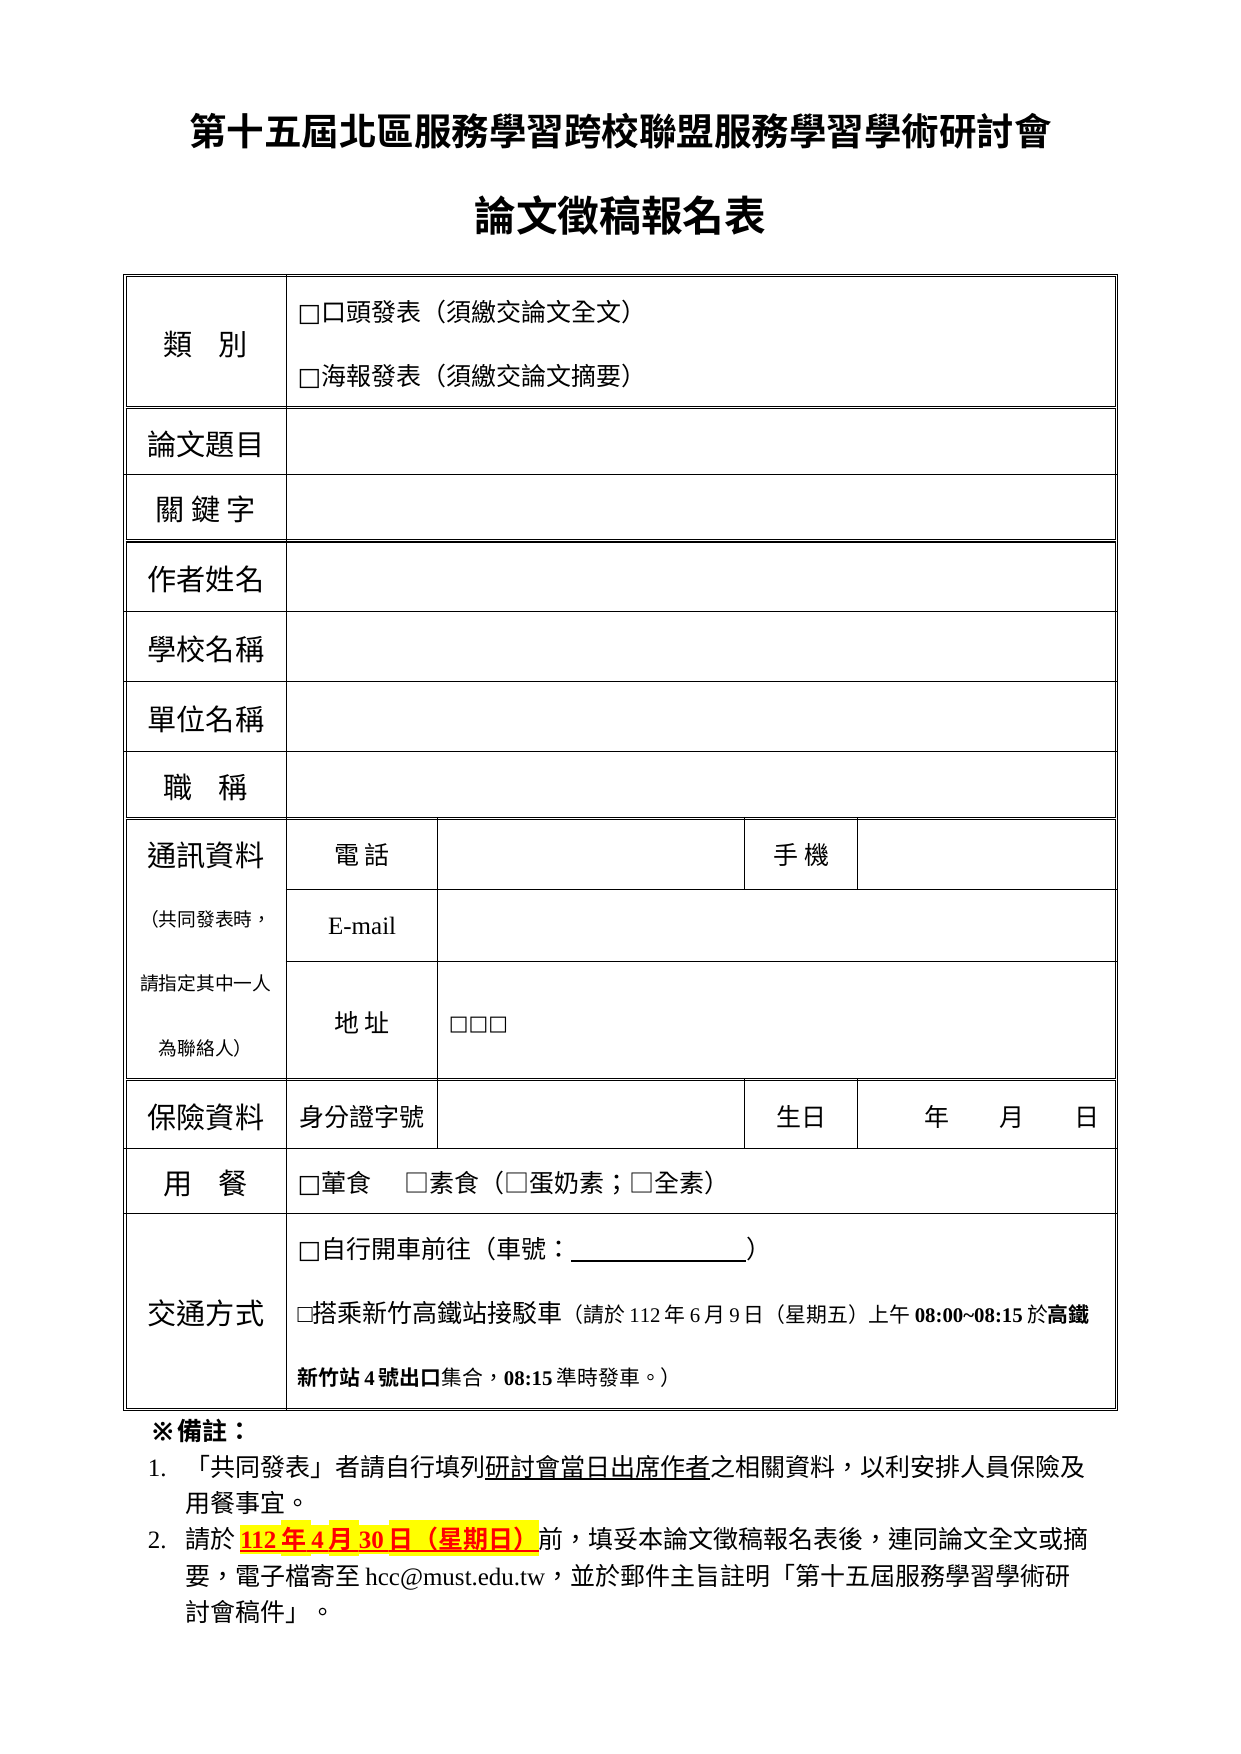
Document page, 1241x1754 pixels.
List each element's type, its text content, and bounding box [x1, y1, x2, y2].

table_cell 身分證字號 [287, 1081, 437, 1147]
table_cell 單位名稱 [127, 682, 286, 751]
table_cell 通訊資料 （共同發表時，請指定其中一人為聯絡人） [127, 820, 286, 1078]
table_cell 年 月 日 [858, 1081, 1115, 1147]
table_header 類 別 [127, 277, 286, 406]
table_cell [287, 682, 1115, 751]
table_cell [287, 409, 1115, 474]
table_cell 地 址 [287, 962, 437, 1078]
table_cell [438, 1081, 744, 1147]
table_cell 電 話 [287, 820, 437, 889]
table_cell 手 機 [745, 820, 857, 889]
table_cell 學校名稱 [127, 612, 286, 681]
table_cell 論文題目 [127, 409, 286, 474]
table_cell 職 稱 [127, 752, 286, 817]
table_cell [438, 890, 1115, 961]
table_cell [858, 820, 1115, 889]
table_cell 關 鍵 字 [127, 475, 286, 539]
list 請於112年4月30日（星期日）前，填妥本論文徵稿報名表後，連同論文全文或摘要，電子檔寄至hcc@must.edu.tw，並於郵件主旨註明「第十五屆服務學習學術研討會稿件」。 [148, 1520, 1093, 1628]
table_cell [438, 820, 744, 889]
table_cell [287, 612, 1115, 681]
table_cell 交通方式 [127, 1214, 286, 1408]
text 第十五屆北區服務學習跨校聯盟服務學習學術研討會 [148, 102, 1093, 156]
table_cell □自行開車前往（車號： ） □搭乘新竹高鐵站接駁車（請於112年6月9日（星期五）上午08:00~08:15於高鐵新竹站4號出口集合，08:15準時發車。） [287, 1214, 1115, 1408]
table_cell 作者姓名 [127, 543, 286, 611]
list 「共同發表」者請自行填列研討會當日出席作者之相關資料，以利安排人員保險及用餐事宜。 [148, 1447, 1093, 1520]
table_cell [287, 543, 1115, 611]
table_cell [287, 752, 1115, 817]
text 論文徵稿報名表 [148, 183, 1093, 244]
table_cell [287, 475, 1115, 539]
table_cell 用 餐 [127, 1149, 286, 1213]
table_cell □□□ [438, 962, 1115, 1078]
text ※備註： [148, 1411, 1093, 1447]
table_cell □葷食 □素食（□蛋奶素；□全素） [287, 1149, 1115, 1213]
table_cell E-mail [287, 890, 437, 961]
table_header □口頭發表（須繳交論文全文） □海報發表（須繳交論文摘要） [287, 277, 1115, 406]
table_cell 生日 [745, 1081, 857, 1147]
table_cell 保險資料 [127, 1081, 286, 1147]
